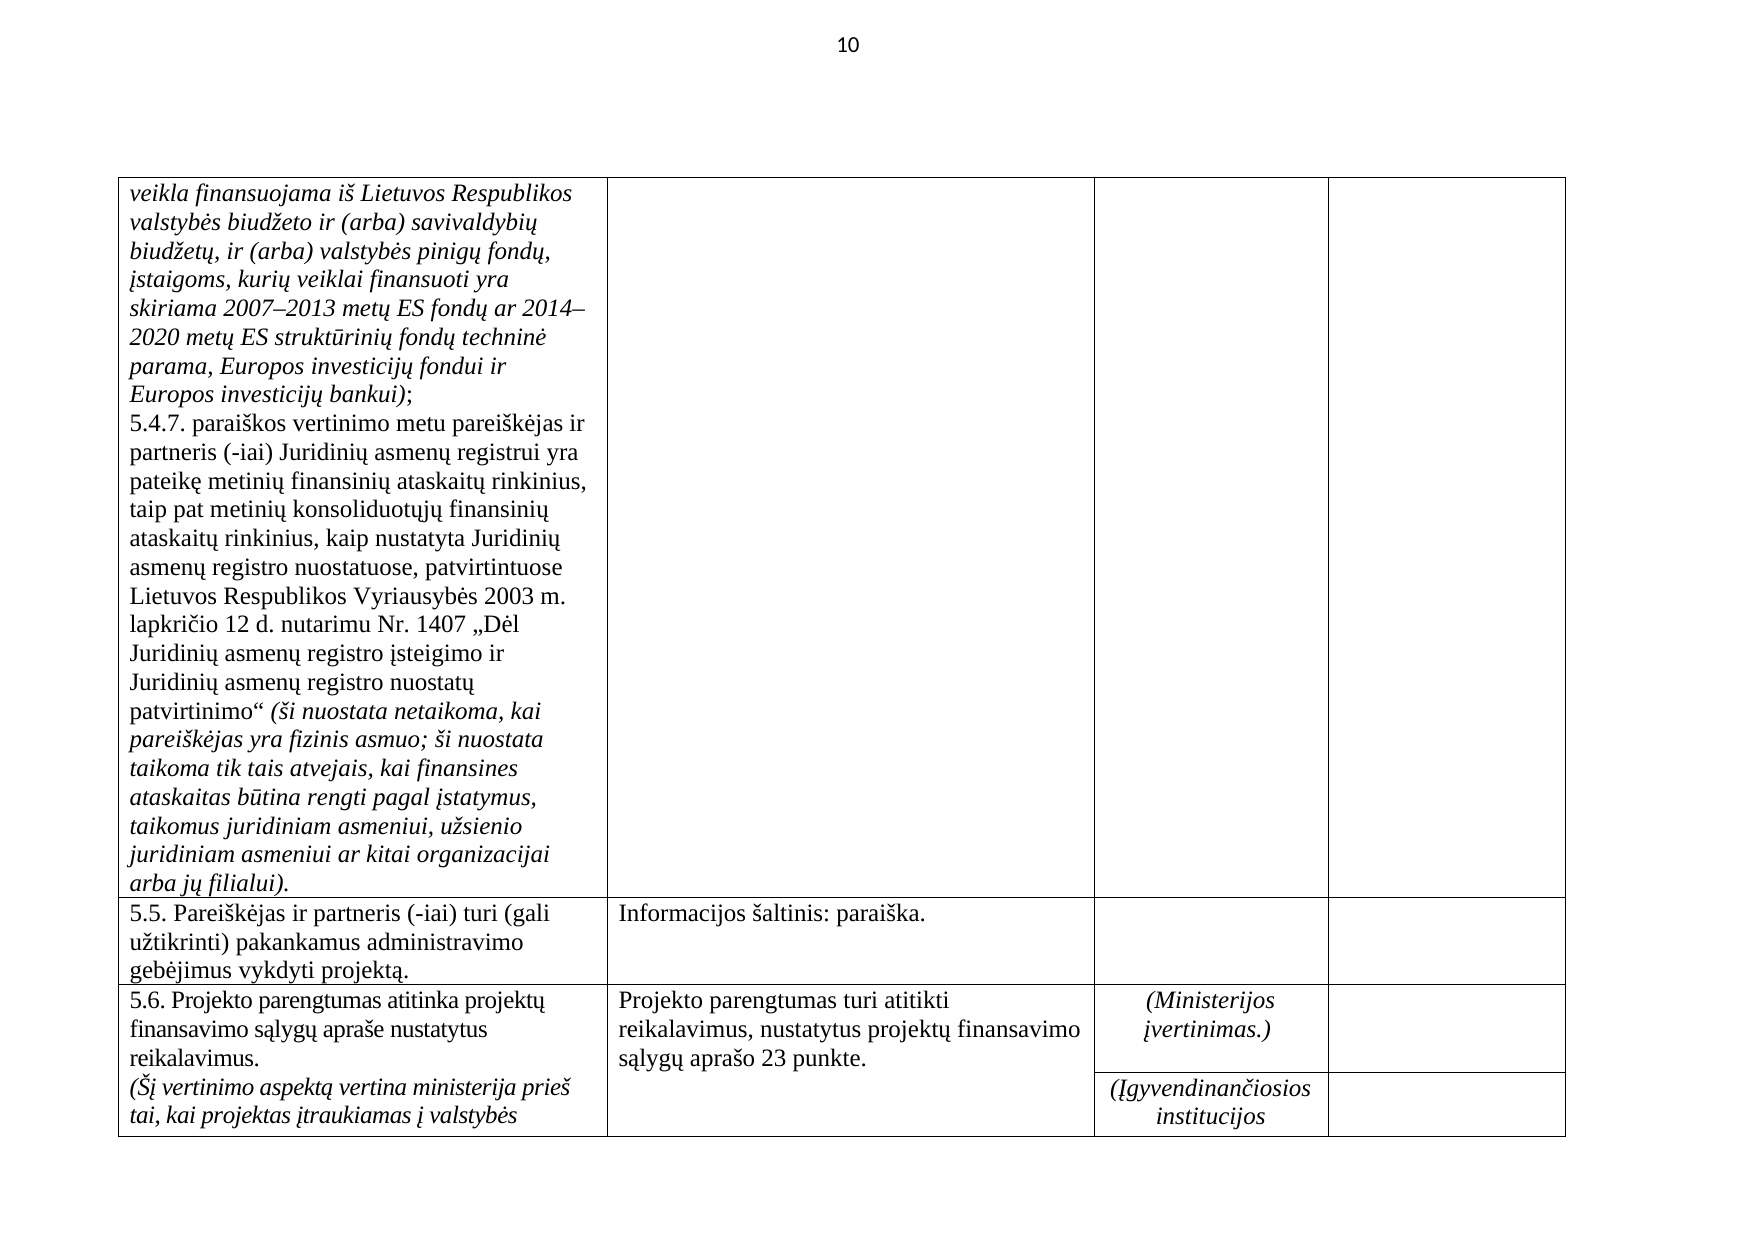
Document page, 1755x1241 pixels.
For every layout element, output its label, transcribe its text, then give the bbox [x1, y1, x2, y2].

table_cell [1329, 178, 1565, 897]
table_cell [1095, 178, 1328, 897]
table_cell [1329, 898, 1565, 984]
table_cell [608, 178, 1094, 897]
table_cell veikla finansuojama iš Lietuvos Respublikos valstybės biudžeto ir (arba) savivaldybių biudžetų, ir (arba) valstybės pinigų fondų, įstaigoms, kurių veiklai finansuoti yra skiriama 2007–2013 metų ES fondų ar 2014–2020 metų ES struktūrinių fondų techninė parama, Europos investicijų fondui ir Europos investicijų bankui); 5.4.7. paraiškos vertinimo metu pareiškėjas ir partneris (-iai) Juridinių asmenų registrui yra pateikę metinių finansinių ataskaitų rinkinius, taip pat metinių konsoliduotųjų finansinių ataskaitų rinkinius, kaip nustatyta Juridinių asmenų registro nuostatuose, patvirtintuose Lietuvos Respublikos Vyriausybės 2003 m. lapkričio 12 d. nutarimu Nr. 1407 „Dėl Juridinių asmenų registro įsteigimo ir Juridinių asmenų registro nuostatų patvirtinimo“ (ši nuostata netaikoma, kai pareiškėjas yra fizinis asmuo; ši nuostata taikoma tik tais atvejais, kai finansines ataskaitas būtina rengti pagal įstatymus, taikomus juridiniam asmeniui, užsienio juridiniam asmeniui ar kitai organizacijai arba jų filialui). [119, 178, 607, 897]
table_cell 5.5. Pareiškėjas ir partneris (-iai) turi (gali užtikrinti) pakankamus administravimo gebėjimus vykdyti projektą. [119, 898, 607, 984]
table_cell Informacijos šaltinis: paraiška. [608, 898, 1094, 984]
table_cell Projekto parengtumas turi atitikti reikalavimus, nustatytus projektų finansavimo sąlygų aprašo 23 punkte. [608, 985, 1094, 1136]
table_cell [1329, 985, 1565, 1072]
table_cell [1329, 1073, 1565, 1136]
table_cell (Įgyvendinančiosios institucijos [1095, 1073, 1328, 1136]
table_cell 5.6. Projekto parengtumas atitinka projektų finansavimo sąlygų apraše nustatytus reikalavimus. (Šį vertinimo aspektą vertina ministerija prieš tai, kai projektas įtraukiamas į valstybės [119, 985, 607, 1136]
table_cell (Ministerijos įvertinimas.) [1095, 985, 1328, 1072]
table_cell [1095, 898, 1328, 984]
